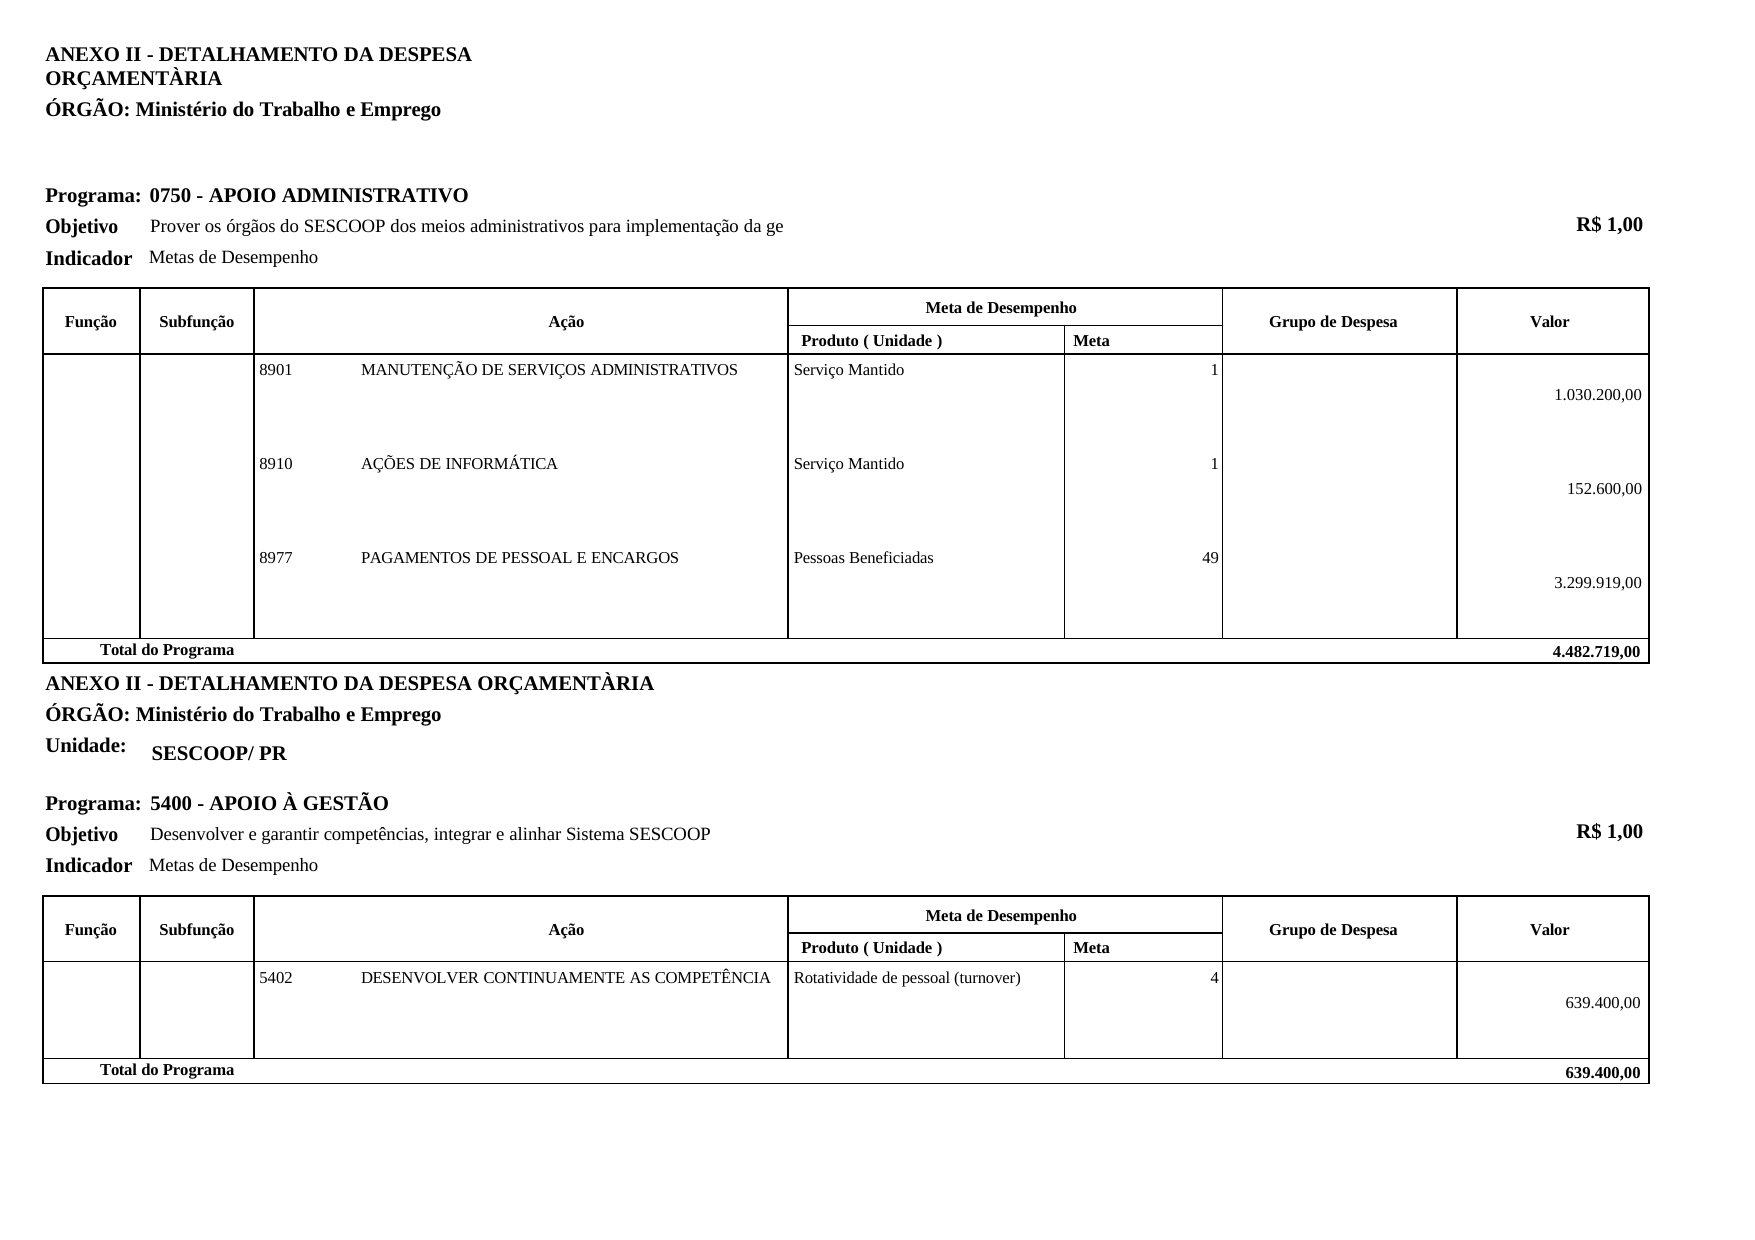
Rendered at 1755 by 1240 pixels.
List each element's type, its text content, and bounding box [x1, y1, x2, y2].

table_cell [1223, 355, 1456, 637]
table_header Valor [1458, 897, 1648, 961]
text Programa: 5400 - APOIO À GESTÃO [45, 791, 716, 815]
table_cell [141, 355, 253, 637]
table_cell 1.030.200,00 152.600,00 3.299.919,00 [1458, 355, 1648, 637]
table_header Grupo de Despesa [1223, 289, 1456, 353]
text Objetivo Prover os órgãos do SESCOOP dos meios administrativos para implementação da ge [45, 214, 788, 238]
table_header Valor [1458, 289, 1648, 353]
text R$ 1,00 [1576, 819, 1660, 843]
text Programa: 0750 - APOIO ADMINISTRATIVO [45, 183, 788, 207]
table_cell 1 1 49 [1065, 355, 1222, 637]
table_header Meta de Desempenho [789, 897, 1222, 932]
table_cell [44, 962, 139, 1058]
table_cell [141, 962, 253, 1058]
text Indicador Metas de Desempenho [45, 246, 788, 270]
text ANEXO II - DETALHAMENTO DA DESPESA ORÇAMENTÀRIA [45, 671, 1660, 695]
table_header Subfunção [141, 289, 253, 353]
table_cell 4 [1065, 962, 1222, 1058]
text R$ 1,00 [1576, 211, 1660, 236]
text SESCOOP/ PR [151, 741, 1660, 765]
table_cell 639.400,00 [1458, 962, 1648, 1058]
text ÓRGÃO: Ministério do Trabalho e Emprego [45, 702, 1660, 726]
table_header Subfunção [141, 897, 253, 961]
table_header Meta de Desempenho [789, 289, 1222, 324]
table_cell Total do Programa 639.400,00 [44, 1059, 1648, 1082]
table_cell Total do Programa 4.482.719,00 [44, 639, 1648, 662]
table_cell Serviço Mantido Serviço Mantido Pessoas Beneficiadas [789, 355, 1064, 637]
table_cell [1223, 962, 1456, 1058]
text Indicador Metas de Desempenho [45, 853, 716, 877]
table_cell Rotatividade de pessoal (turnover) [789, 962, 1064, 1058]
table_cell 8901 MANUTENÇÃO DE SERVIÇOS ADMINISTRATIVOS 8910 AÇÕES DE INFORMÁTICA 8977 PAGAMENTOS DE PESSOAL E ENCARGOS [255, 355, 787, 637]
table_header Função [44, 897, 139, 961]
table_cell Meta [1065, 326, 1222, 353]
table_cell [44, 355, 139, 637]
table_cell Produto ( Unidade ) [789, 934, 1064, 961]
table_header Ação [255, 289, 787, 353]
table_header Grupo de Despesa [1223, 897, 1456, 961]
text Unidade: [45, 733, 127, 757]
text Objetivo Desenvolver e garantir competências, integrar e alinhar Sistema SESCOOP [45, 822, 716, 846]
table_cell Produto ( Unidade ) [789, 326, 1064, 353]
table_header Função [44, 289, 139, 353]
table_cell Meta [1065, 934, 1222, 961]
table_cell 5402 DESENVOLVER CONTINUAMENTE AS COMPETÊNCIA [255, 962, 787, 1058]
table_header Ação [255, 897, 787, 961]
